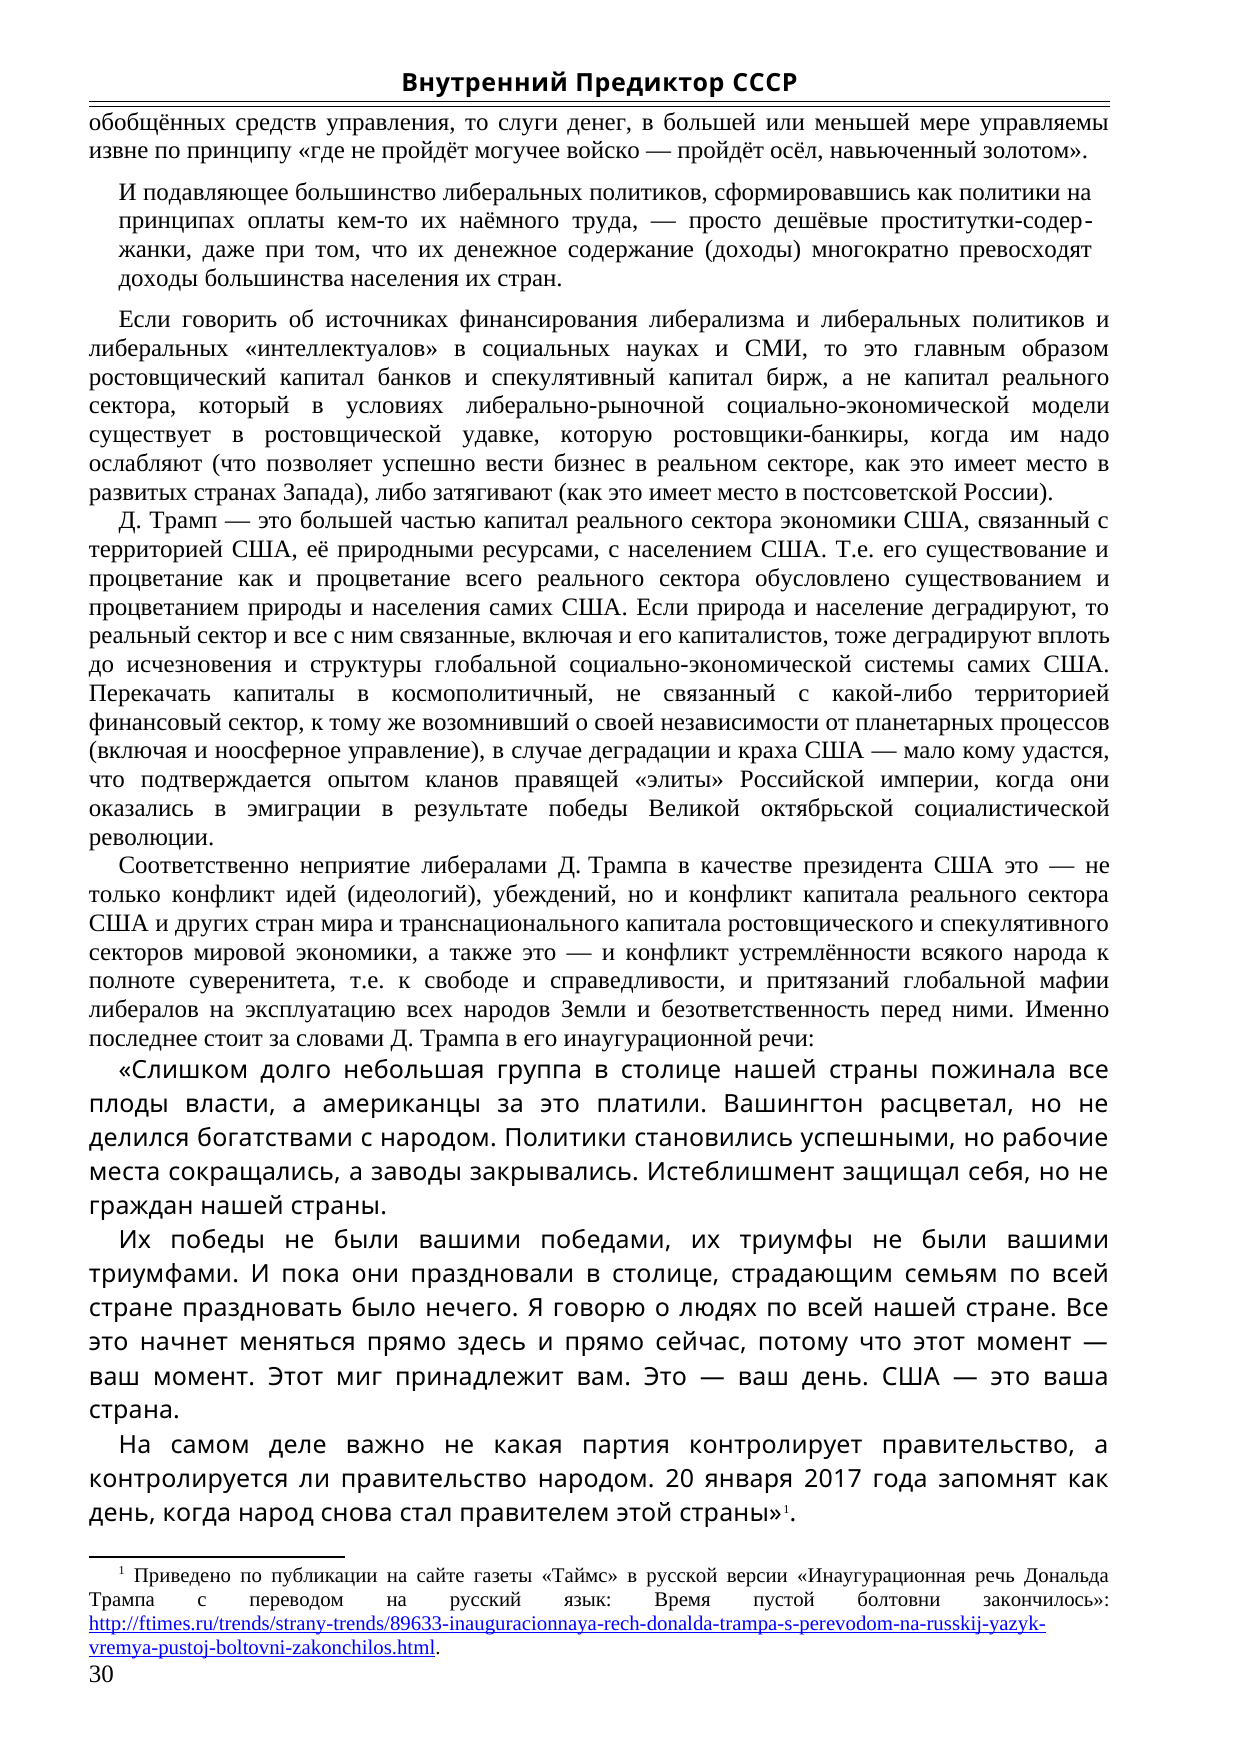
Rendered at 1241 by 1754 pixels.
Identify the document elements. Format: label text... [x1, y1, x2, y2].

text Если говорить об источниках финансирования либерализма и либеральных политиков и либеральных «интеллектуалов» в социальных науках и СМИ, то это главным образом ростовщический капитал банков и спекулятивный капитал бирж, а не капитал реального сектора, который в условиях либерально-рыночной социально-экономической модели существует в ростовщической удавке, которую ростовщики-банкиры, когда им надо ослабляют (что позволяет успешно вести бизнес в реальном секторе, как это имеет место в развитых странах Запада), либо затягивают (как это имеет место в постсоветской России). [89, 304, 1110, 505]
text «Слишком долго небольшая группа в столице нашей страны пожинала все плоды власти, а американцы за это платили. Вашингтон расцветал, но не делился богатствами с народом. Политики становились успешными, но рабочие места сокращались, а заводы закрывались. Истеблишмент защищал себя, но не граждан нашей страны. [89, 1052, 1110, 1222]
text Д. Трамп — это большей частью капитал реального сектора экономики США, связанный с территорией США, её природными ресурсами, с населением США. Т.е. его существование и процветание как и процветание всего реального сектора обусловлено существованием и процветанием природы и населения самих США. Если природа и население деградируют, то реальный сектор и все с ним связанные, включая и его капиталистов, тоже деградируют вплоть до исчезновения и структуры глобальной социально-экономической системы самих США. Перекачать капиталы в космополитичный, не связанный с какой-либо территорией финансовый сектор, к тому же возомнивший о своей независимости от планетарных процессов (включая и ноосферное управление), в случае деградации и краха США — мало кому удастся, что подтверждается опытом кланов правящей «элиты» Российской империи, когда они оказались в эмиграции в результате победы Великой октябрьской социалистической революции. [89, 505, 1110, 850]
text обобщённых средств управления, то слуги денег, в большей или меньшей мере управляемы извне по принципу «где не пройдёт могучее войско — пройдёт осёл, навьюченный золотом». [89, 107, 1110, 164]
text Их победы не были вашими победами, их триумфы не были вашими триумфами. И пока они праздновали в столице, страдающим семьям по всей стране праздновать было нечего. Я говорю о людях по всей нашей стране. Все это начнет меняться прямо здесь и прямо сейчас, потому что этот момент — ваш момент. Этот миг принадлежит вам. Это — ваш день. США — это ваша страна. [89, 1222, 1110, 1426]
text И подавляющее большинство либеральных политиков, сформировавшись как политики на принципах оплаты кем-то их наёмного труда, — просто дешёвые проститутки-содер­жанки, даже при том, что их денежное содержание (доходы) многократно превосходят доходы большинства населения их стран. [118, 177, 1093, 292]
text На самом деле важно не какая партия контролирует правительство, а контролируется ли правительство народом. 20 января 2017 года запомнят как день, когда народ снова стал правителем этой страны». [89, 1426, 1110, 1528]
text Соответственно неприятие либералами Д. Трампа в качестве президента США это — не только конфликт идей (идеологий), убеждений, но и конфликт капитала реального сектора США и других стран мира и транснационального капитала ростовщического и спекулятивного секторов мировой экономики, а также это — и конфликт устремлённости всякого народа к полноте суверенитета, т.е. к свободе и справедливости, и притязаний глобальной мафии либералов на эксплуатацию всех народов Земли и безответственность перед ними. Именно последнее стоит за словами Д. Трампа в его инаугурационной речи: [89, 850, 1110, 1052]
text Приведено по публикации на сайте газеты «Таймс» в русской версии «Инаугурационная речь Дональда Трампа с переводом на русский язык: Время пустой болтовни закончилось»: http://ftimes.ru/trends/strany-trends/89633-inauguracionnaya-rech-donalda-trampa-s-perevodom-na-russkij-yazyk-vremya-pustoj-boltovni-zakonchilos.html. [89, 1563, 1110, 1659]
